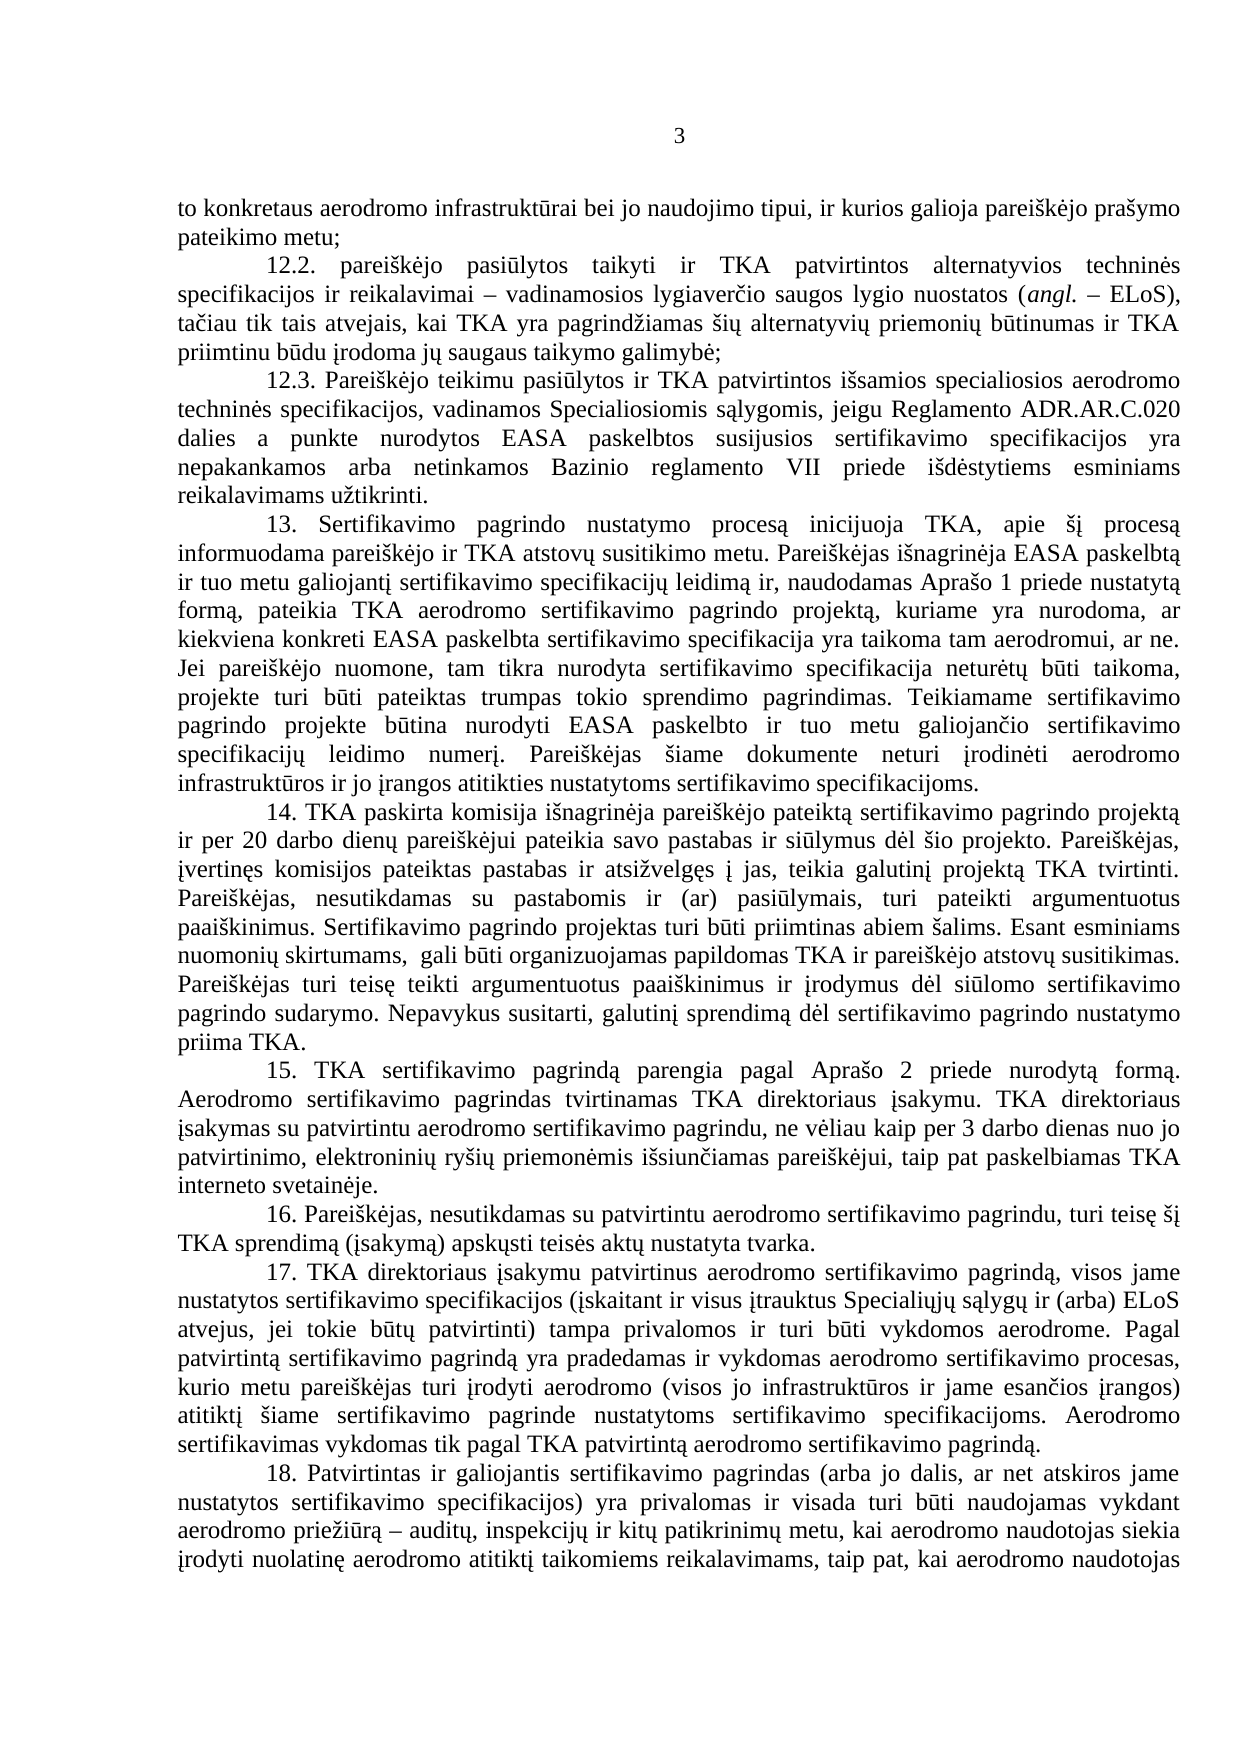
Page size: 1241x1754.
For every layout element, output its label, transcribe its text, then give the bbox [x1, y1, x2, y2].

text 13. Sertifikavimo pagrindo nustatymo procesą inicijuoja TKA, apie šį procesą informuodama pareiškėjo ir TKA atstovų susitikimo metu. Pareiškėjas išnagrinėja EASA paskelbtą ir tuo metu galiojantį sertifikavimo specifikacijų leidimą ir, naudodamas Aprašo 1 priede nustatytą formą, pateikia TKA aerodromo sertifikavimo pagrindo projektą, kuriame yra nurodoma, ar kiekviena konkreti EASA paskelbta sertifikavimo specifikacija yra taikoma tam aerodromui, ar ne. Jei pareiškėjo nuomone, tam tikra nurodyta sertifikavimo specifikacija neturėtų būti taikoma, projekte turi būti pateiktas trumpas tokio sprendimo pagrindimas. Teikiamame sertifikavimo pagrindo projekte būtina nurodyti EASA paskelbto ir tuo metu galiojančio sertifikavimo specifikacijų leidimo numerį. Pareiškėjas šiame dokumente neturi įrodinėti aerodromo infrastruktūros ir jo įrangos atitikties nustatytoms sertifikavimo specifikacijoms. [177, 509, 1181, 797]
text 18. Patvirtintas ir galiojantis sertifikavimo pagrindas (arba jo dalis, ar net atskiros jame nustatytos sertifikavimo specifikacijos) yra privalomas ir visada turi būti naudojamas vykdant aerodromo priežiūrą – auditų, inspekcijų ir kitų patikrinimų metu, kai aerodromo naudotojas siekia įrodyti nuolatinę aerodromo atitiktį taikomiems reikalavimams, taip pat, kai aerodromo naudotojas [177, 1458, 1181, 1573]
text 14. TKA paskirta komisija išnagrinėja pareiškėjo pateiktą sertifikavimo pagrindo projektą ir per 20 darbo dienų pareiškėjui pateikia savo pastabas ir siūlymus dėl šio projekto. Pareiškėjas, įvertinęs komisijos pateiktas pastabas ir atsižvelgęs į jas, teikia galutinį projektą TKA tvirtinti. Pareiškėjas, nesutikdamas su pastabomis ir (ar) pasiūlymais, turi pateikti argumentuotus paaiškinimus. Sertifikavimo pagrindo projektas turi būti priimtinas abiem šalims. Esant esminiams nuomonių skirtumams, gali būti organizuojamas papildomas TKA ir pareiškėjo atstovų susitikimas. Pareiškėjas turi teisę teikti argumentuotus paaiškinimus ir įrodymus dėl siūlomo sertifikavimo pagrindo sudarymo. Nepavykus susitarti, galutinį sprendimą dėl sertifikavimo pagrindo nustatymo priima TKA. [177, 797, 1181, 1056]
text 15. TKA sertifikavimo pagrindą parengia pagal Aprašo 2 priede nurodytą formą. Aerodromo sertifikavimo pagrindas tvirtinamas TKA direktoriaus įsakymu. TKA direktoriaus įsakymas su patvirtintu aerodromo sertifikavimo pagrindu, ne vėliau kaip per 3 darbo dienas nuo jo patvirtinimo, elektroninių ryšių priemonėmis išsiunčiamas pareiškėjui, taip pat paskelbiamas TKA interneto svetainėje. [177, 1056, 1181, 1199]
text to konkretaus aerodromo infrastruktūrai bei jo naudojimo tipui, ir kurios galioja pareiškėjo prašymo pateikimo metu; [177, 193, 1181, 251]
text 17. TKA direktoriaus įsakymu patvirtinus aerodromo sertifikavimo pagrindą, visos jame nustatytos sertifikavimo specifikacijos (įskaitant ir visus įtrauktus Specialiųjų sąlygų ir (arba) ELoS atvejus, jei tokie būtų patvirtinti) tampa privalomos ir turi būti vykdomos aerodrome. Pagal patvirtintą sertifikavimo pagrindą yra pradedamas ir vykdomas aerodromo sertifikavimo procesas, kurio metu pareiškėjas turi įrodyti aerodromo (visos jo infrastruktūros ir jame esančios įrangos) atitiktį šiame sertifikavimo pagrinde nustatytoms sertifikavimo specifikacijoms. Aerodromo sertifikavimas vykdomas tik pagal TKA patvirtintą aerodromo sertifikavimo pagrindą. [177, 1257, 1181, 1458]
text 12.2. pareiškėjo pasiūlytos taikyti ir TKA patvirtintos alternatyvios techninės specifikacijos ir reikalavimai – vadinamosios lygiaverčio saugos lygio nuostatos (angl. – ELoS), tačiau tik tais atvejais, kai TKA yra pagrindžiamas šių alternatyvių priemonių būtinumas ir TKA priimtinu būdu įrodoma jų saugaus taikymo galimybė; [177, 251, 1181, 366]
text 16. Pareiškėjas, nesutikdamas su patvirtintu aerodromo sertifikavimo pagrindu, turi teisę šį TKA sprendimą (įsakymą) apskųsti teisės aktų nustatyta tvarka. [177, 1199, 1181, 1257]
text 12.3. Pareiškėjo teikimu pasiūlytos ir TKA patvirtintos išsamios specialiosios aerodromo techninės specifikacijos, vadinamos Specialiosiomis sąlygomis, jeigu Reglamento ADR.AR.C.020 dalies a punkte nurodytos EASA paskelbtos susijusios sertifikavimo specifikacijos yra nepakankamos arba netinkamos Bazinio reglamento VII priede išdėstytiems esminiams reikalavimams užtikrinti. [177, 366, 1181, 509]
